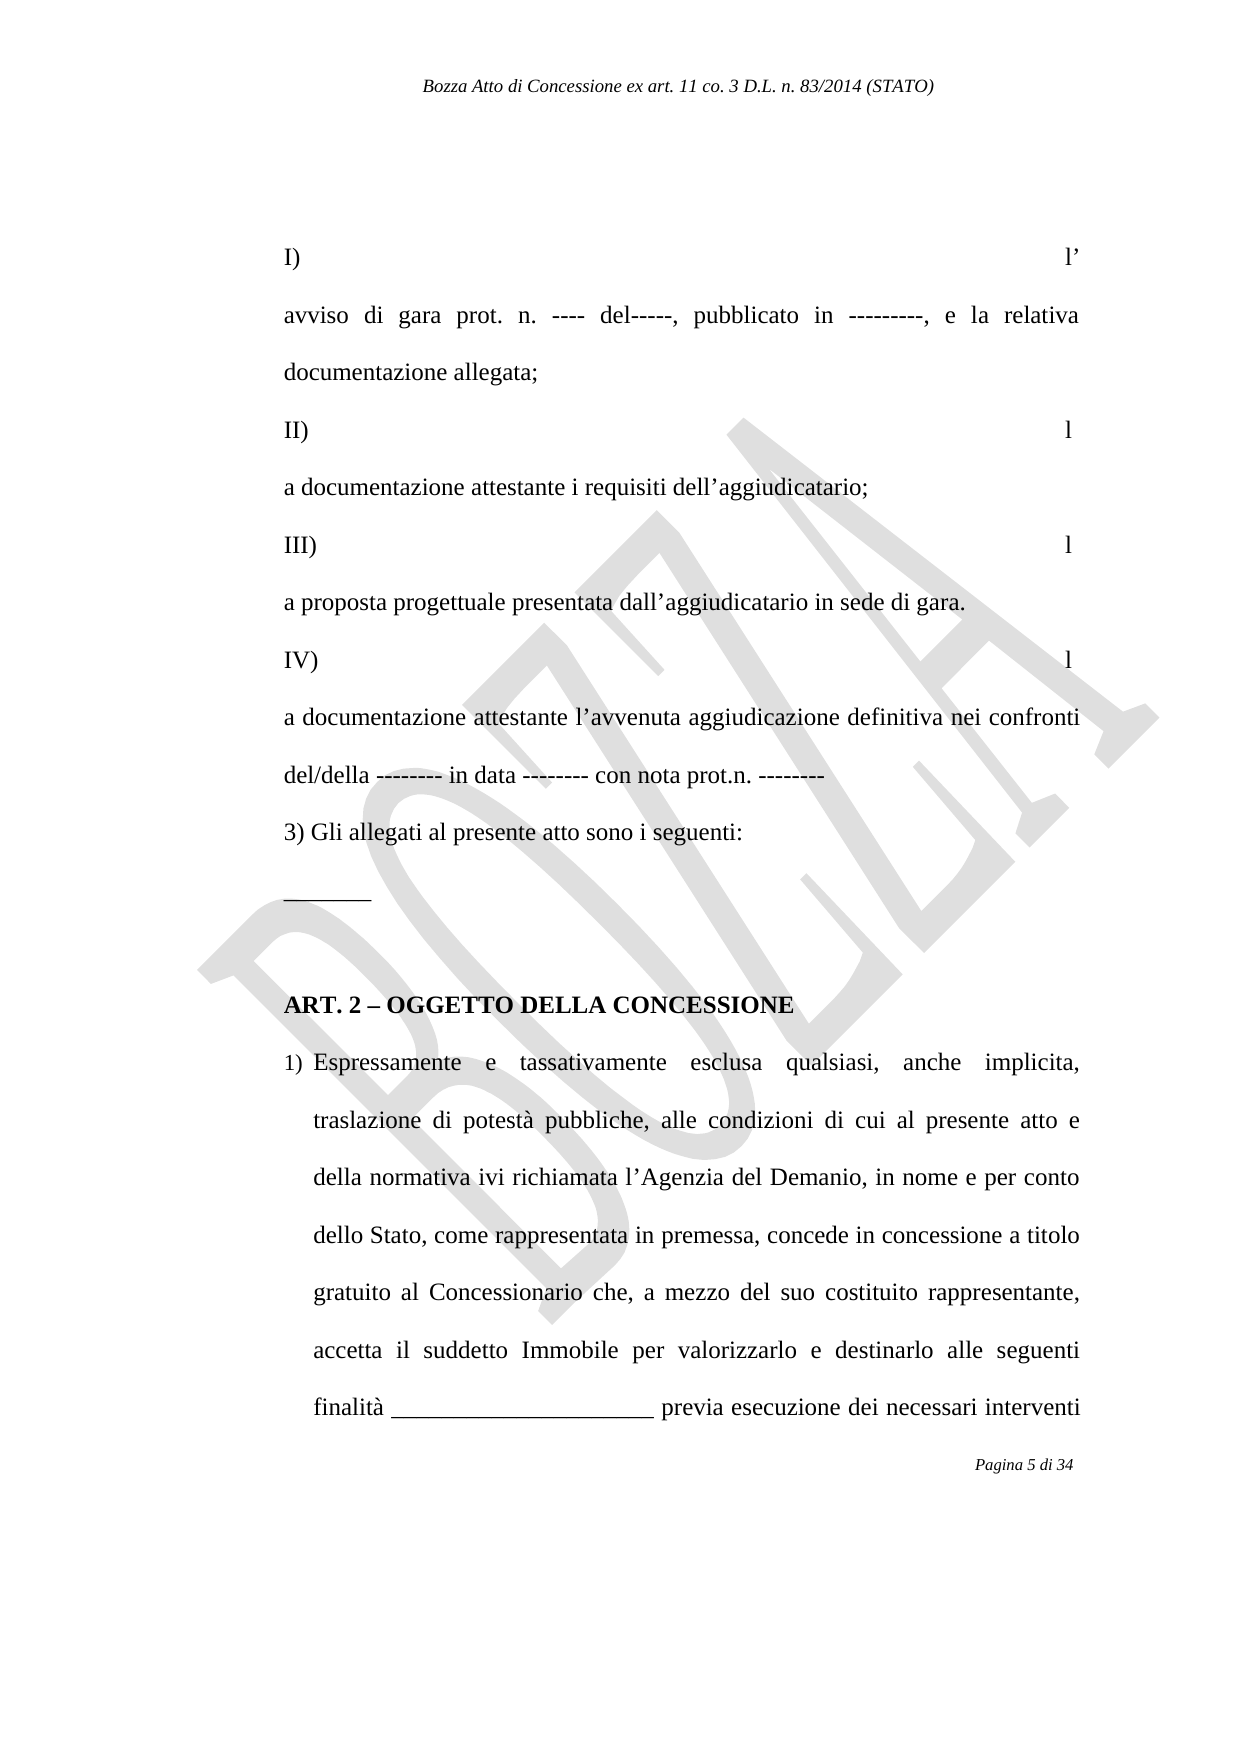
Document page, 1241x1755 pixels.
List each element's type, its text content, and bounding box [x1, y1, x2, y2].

list la documentazione attestante i requisiti dell’aggiudicatario; [283, 415, 1081, 501]
text [715, 875, 819, 903]
list la documentazione attestante l’avvenuta aggiudicazione definitiva nei confronti del/della -------- in data -------- con nota prot.n. -------- [283, 645, 544, 788]
list la documentazione attestante l’avvenuta aggiudicazione definitiva nei confronti del/della -------- in data -------- con nota prot.n. -------- [500, 667, 624, 788]
text ART. 2 – OGGETTO DELLA CONCESSIONE [861, 990, 1081, 1018]
list la documentazione attestante l’avvenuta aggiudicazione definitiva nei confronti del/della -------- in data -------- con nota prot.n. -------- [943, 645, 1081, 788]
list la proposta progettuale presentata dall’aggiudicatario in sede di gara. [283, 530, 635, 616]
text 3) Gli allegati al presente atto sono i seguenti: [521, 817, 661, 846]
list la proposta progettuale presentata dall’aggiudicatario in sede di gara. [678, 530, 867, 616]
list la documentazione attestante l’avvenuta aggiudicazione definitiva nei confronti del/della -------- in data -------- con nota prot.n. -------- [752, 645, 1002, 788]
text _______ [283, 875, 396, 903]
text ART. 2 – OGGETTO DELLA CONCESSIONE [788, 990, 840, 1018]
text [810, 875, 882, 903]
text ART. 2 – OGGETTO DELLA CONCESSIONE [284, 990, 400, 1018]
list Espressamente e tassativamente esclusa qualsiasi, anche implicita, traslazione di potestà pubbliche, alle condizioni di cui al presente atto e della normativa ivi richiamata l’Agenzia del Demanio, in nome e per conto dello Stato, come rappresentata in premessa, concede in concessione a titolo gratuito al Concessionario che, a mezzo del suo costituito rappresentante, accetta il suddetto Immobile per valorizzarlo e destinarlo alle seguenti finalità _____________________ previa esecuzione dei necessari interventi [283, 1047, 1081, 1421]
list la proposta progettuale presentata dall’aggiudicatario in sede di gara. [818, 530, 956, 616]
list l’avviso di gara prot. n. ---- del-----, pubblicato in ---------, e la relativa documentazione allegata; [283, 242, 1081, 386]
text 3) Gli allegati al presente atto sono i seguenti: [1033, 817, 1081, 846]
list la proposta progettuale presentata dall’aggiudicatario in sede di gara. [612, 554, 699, 616]
text 3) Gli allegati al presente atto sono i seguenti: [283, 817, 367, 846]
text [899, 875, 955, 903]
text 3) Gli allegati al presente atto sono i seguenti: [678, 817, 845, 846]
text 3) Gli allegati al presente atto sono i seguenti: [862, 817, 975, 846]
list la documentazione attestante l’avvenuta aggiudicazione definitiva nei confronti del/della -------- in data -------- con nota prot.n. -------- [568, 645, 808, 788]
text ART. 2 – OGGETTO DELLA CONCESSIONE [507, 990, 684, 1018]
list la proposta progettuale presentata dall’aggiudicatario in sede di gara. [890, 530, 1081, 616]
text 3) Gli allegati al presente atto sono i seguenti: [390, 817, 514, 846]
text [409, 875, 577, 903]
text [589, 875, 697, 903]
text ART. 2 – OGGETTO DELLA CONCESSIONE [696, 990, 771, 1018]
text [976, 875, 1081, 903]
text 3) Gli allegati al presente atto sono i seguenti: [974, 817, 1027, 846]
text ART. 2 – OGGETTO DELLA CONCESSIONE [412, 990, 494, 1018]
